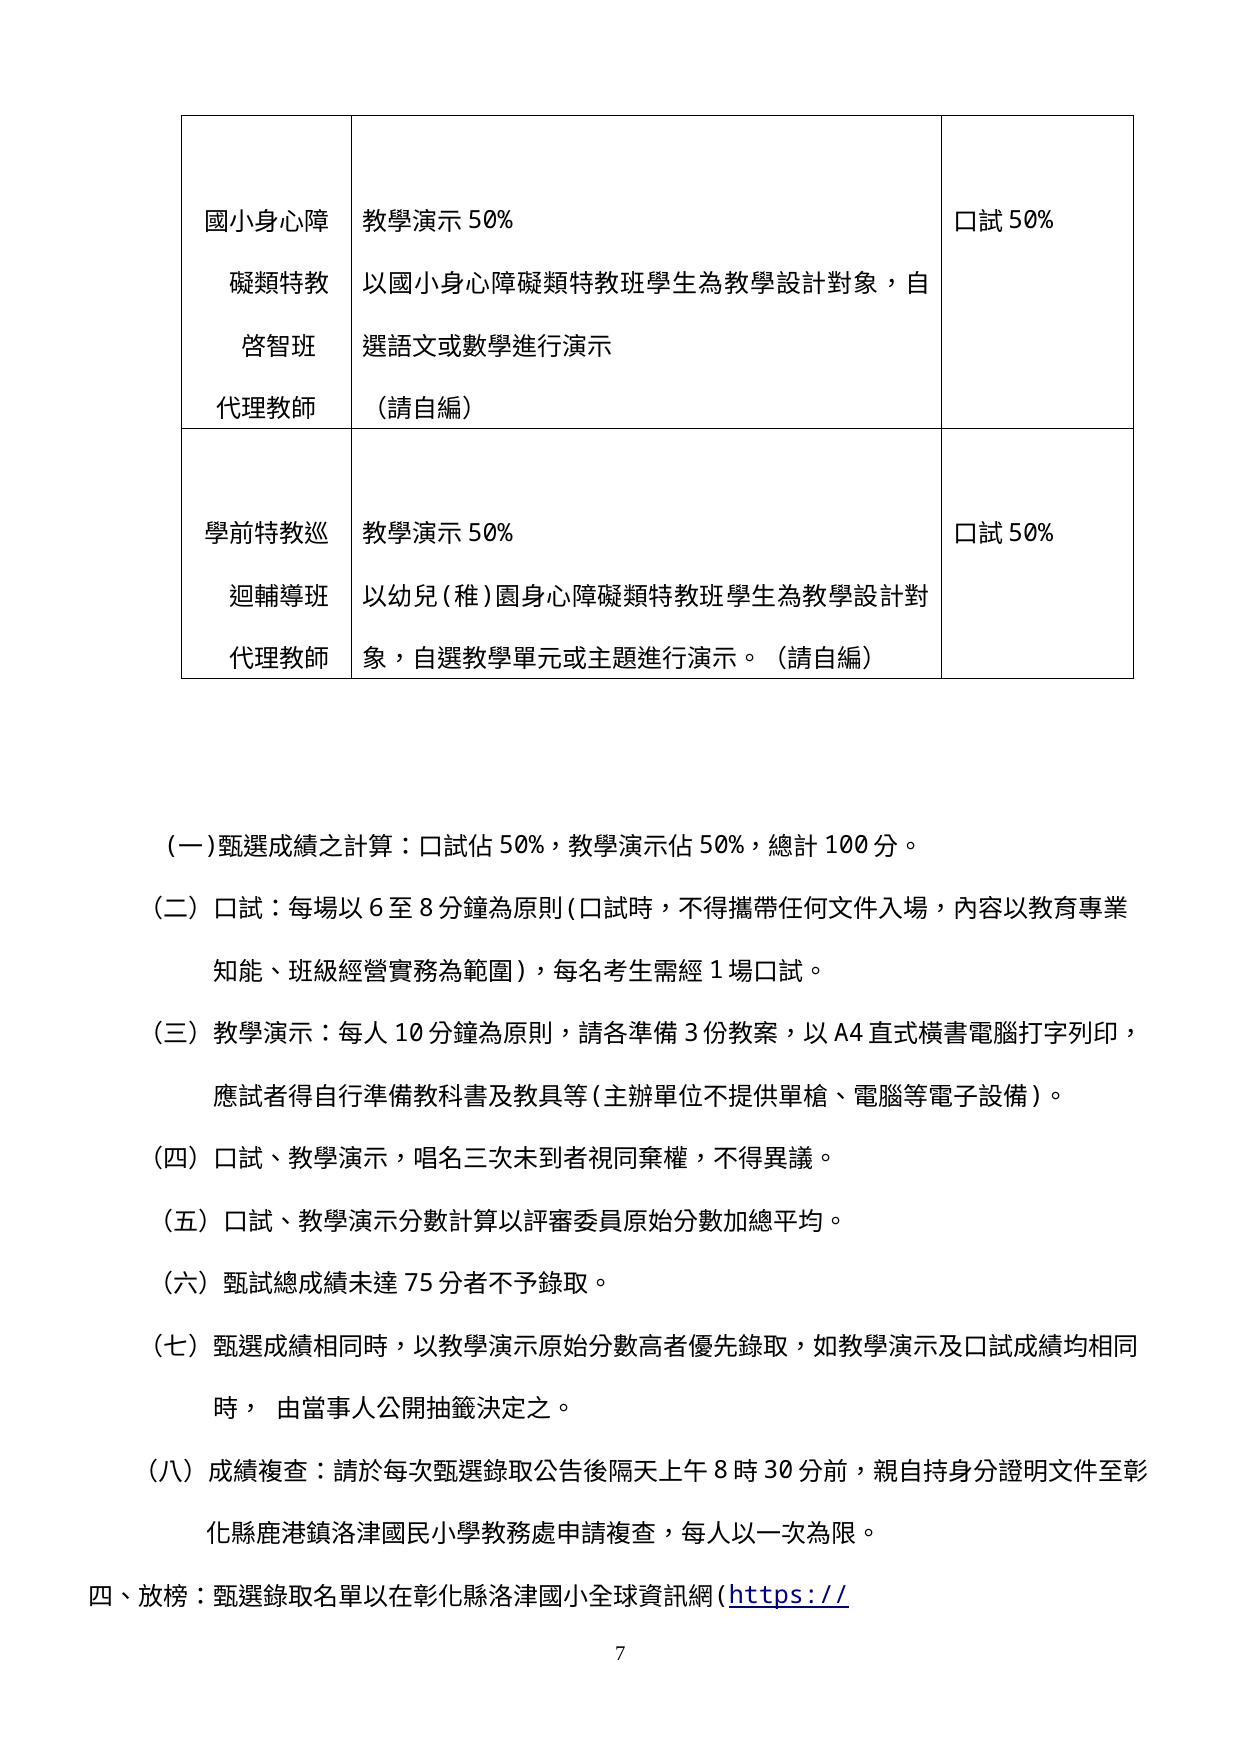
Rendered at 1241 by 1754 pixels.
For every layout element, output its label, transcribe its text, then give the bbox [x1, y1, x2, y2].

text 四、放榜：甄選錄取名單以在彰化縣洛津國小全球資訊網(https:// [89, 1552, 1152, 1615]
text （四）口試、教學演示，唱名三次未到者視同棄權，不得異議。 [89, 1115, 1152, 1177]
table_cell 教學演示50% 以幼兒(稚)園身心障礙類特教班學生為教學設計對象，自選教學單元或主題進行演示。（請自編） [352, 429, 941, 677]
table_cell 口試50% [942, 116, 1133, 427]
table_cell 國小身心障礙類特教啓智班 代理教師 [182, 116, 351, 427]
text （七）甄選成績相同時，以教學演示原始分數高者優先錄取，如教學演示及口試成績均相同時， 由當事人公開抽籤決定之。 [139, 1302, 1152, 1427]
text （二）口試：每場以6至8分鐘為原則(口試時，不得攜帶任何文件入場，內容以教育專業知能、班級經營實務為範圍)，每名考生需經1場口試。 [139, 865, 1152, 990]
table_cell 口試50% [942, 429, 1133, 677]
text (一)甄選成績之計算：口試佔50%，教學演示佔50%，總計100分。 [89, 802, 1152, 865]
table_cell 學前特教巡迴輔導班代理教師 [182, 429, 351, 677]
table_cell 教學演示50% 以國小身心障礙類特教班學生為教學設計對象，自選語文或數學進行演示 （請自編） [352, 116, 941, 427]
text （八）成績複查：請於每次甄選錄取公告後隔天上午8時30分前，親自持身分證明文件至彰化縣鹿港鎮洛津國民小學教務處申請複查，每人以一次為限。 [118, 1427, 1152, 1552]
text （六）甄試總成績未達75分者不予錄取。 [89, 1240, 1152, 1302]
text （五）口試、教學演示分數計算以評審委員原始分數加總平均。 [89, 1177, 1152, 1240]
text （三）教學演示：每人10分鐘為原則，請各準備3份教案，以A4直式橫書電腦打字列印，應試者得自行準備教科書及教具等(主辦單位不提供單槍、電腦等電子設備)。 [139, 990, 1152, 1115]
